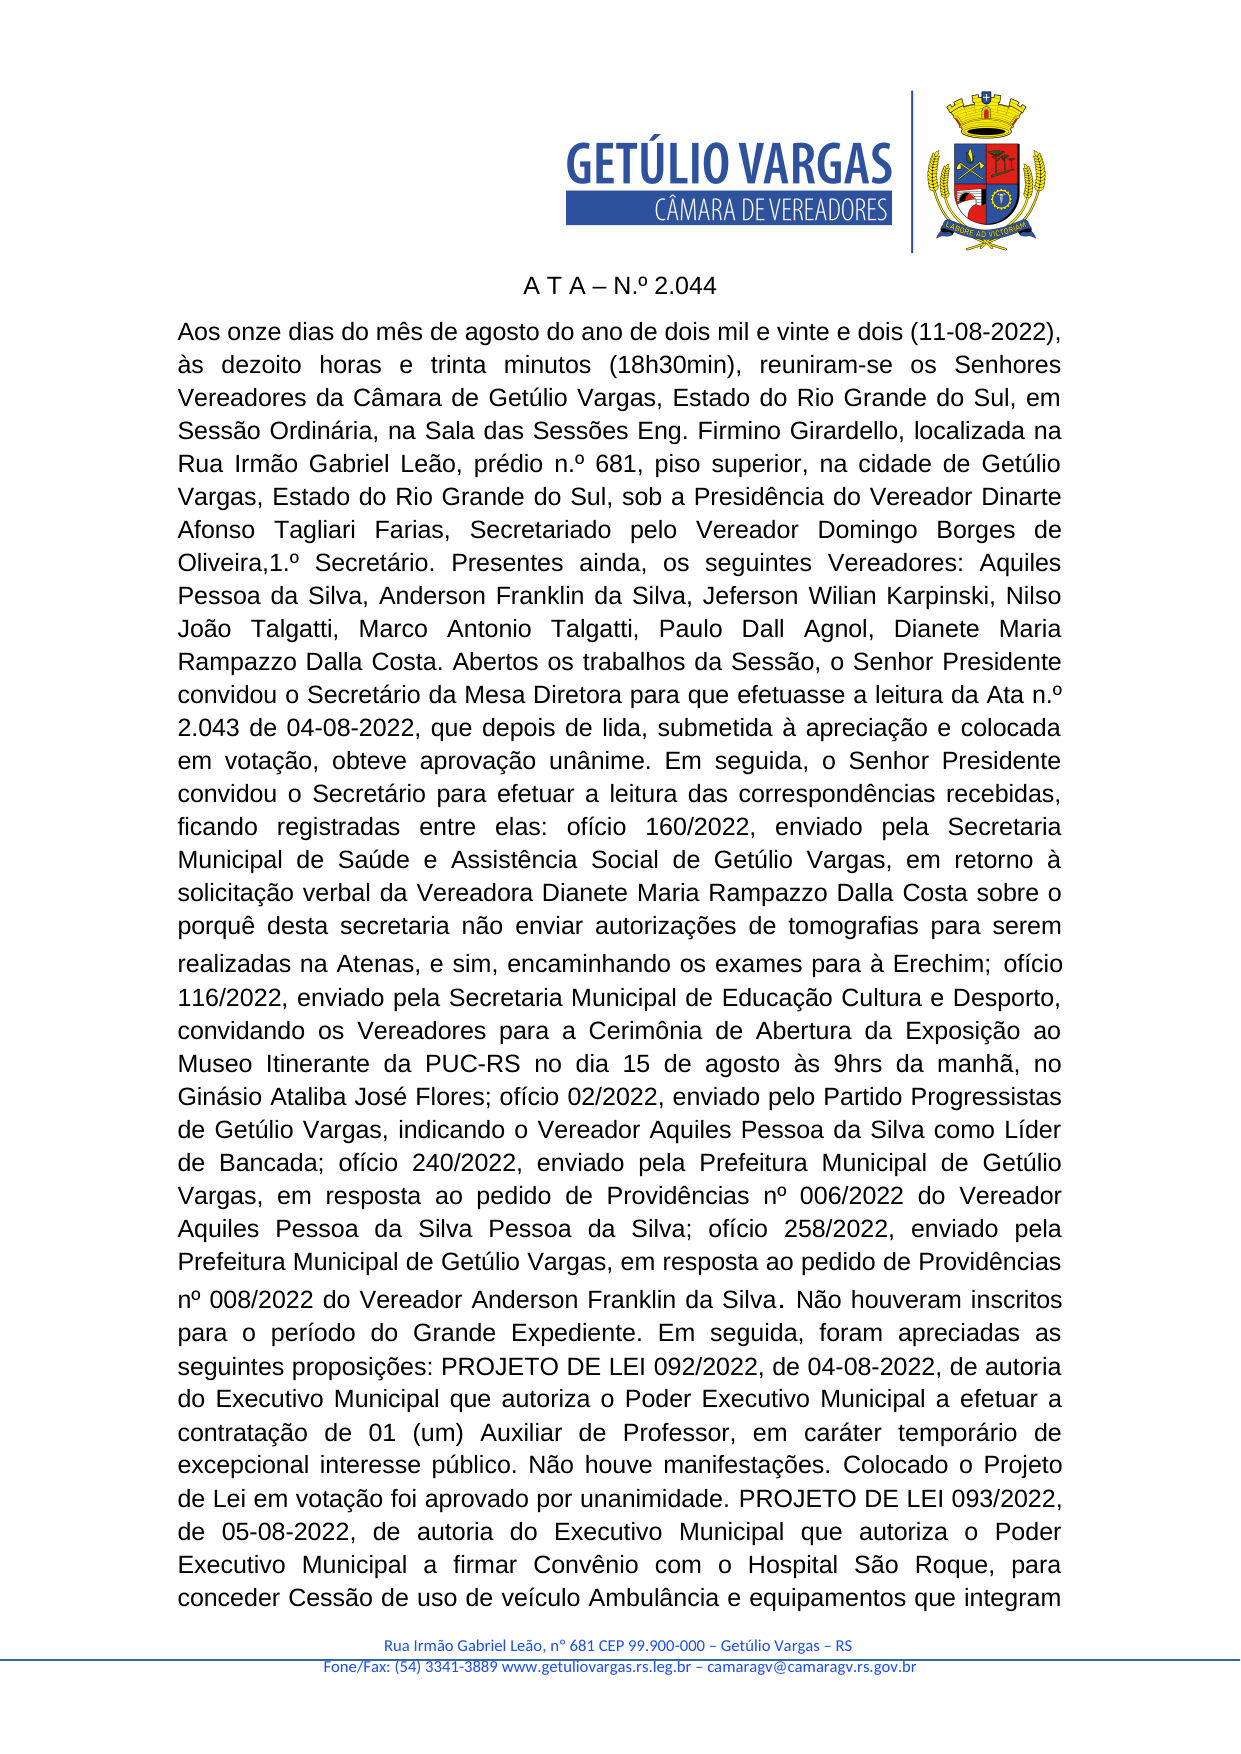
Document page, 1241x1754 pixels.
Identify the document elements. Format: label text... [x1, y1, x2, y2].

text Aos onze dias do mês de agosto do ano de dois mil e vinte e dois (11-08-2022), às dezoito horas e trinta minutos (18h30min), reuniram-se os Senhores Vereadores da Câmara de Getúlio Vargas, Estado do Rio Grande do Sul, em Sessão Ordinária, na Sala das Sessões Eng. Firmino Girardello, localizada na Rua Irmão Gabriel Leão, prédio n.º 681, piso superior, na cidade de Getúlio Vargas, Estado do Rio Grande do Sul, sob a Presidência do Vereador Dinarte Afonso Tagliari Farias, Secretariado pelo Vereador Domingo Borges de Oliveira,1.º Secretário. Presentes ainda, os seguintes Vereadores: Aquiles Pessoa da Silva, Anderson Franklin da Silva, Jeferson Wilian Karpinski, Nilso João Talgatti, Marco Antonio Talgatti, Paulo Dall Agnol, Dianete Maria Rampazzo Dalla Costa. Abertos os trabalhos da Sessão, o Senhor Presidente convidou o Secretário da Mesa Diretora para que efetuasse a leitura da Ata n.º 2.043 de 04-08-2022, que depois de lida, submetida à apreciação e colocada em votação, obteve aprovação unânime. Em seguida, o Senhor Presidente convidou o Secretário para efetuar a leitura das correspondências recebidas, ficando registradas entre elas: ofício 160/2022, enviado pela Secretaria Municipal de Saúde e Assistência Social de Getúlio Vargas, em retorno à solicitação verbal da Vereadora Dianete Maria Rampazzo Dalla Costa sobre o porquê desta secretaria não enviar autorizações de tomografias para serem realizadas na Atenas, e sim, encaminhando os exames para à Erechim; ofício 116/2022, enviado pela Secretaria Municipal de Educação Cultura e Desporto, convidando os Vereadores para a Cerimônia de Abertura da Exposição ao Museo Itinerante da PUC-RS no dia 15 de agosto às 9hrs da manhã, no Ginásio Ataliba José Flores; ofício 02/2022, enviado pelo Partido Progressistas de Getúlio Vargas, indicando o Vereador Aquiles Pessoa da Silva como Líder de Bancada; ofício 240/2022, enviado pela Prefeitura Municipal de Getúlio Vargas, em resposta ao pedido de Providências nº 006/2022 do Vereador Aquiles Pessoa da Silva Pessoa da Silva; ofício 258/2022, enviado pela Prefeitura Municipal de Getúlio Vargas, em resposta ao pedido de Providências nº 008/2022 do Vereador Anderson Franklin da Silva. Não houveram inscritos para o período do Grande Expediente. Em seguida, foram apreciadas as seguintes proposições: PROJETO DE LEI 092/2022, de 04-08-2022, de autoria do Executivo Municipal que autoriza o Poder Executivo Municipal a efetuar a contratação de 01 (um) Auxiliar de Professor, em caráter temporário de excepcional interesse público. Não houve manifestações. Colocado o Projeto de Lei em votação foi aprovado por unanimidade. PROJETO DE LEI 093/2022, de 05-08-2022, de autoria do Executivo Municipal que autoriza o Poder Executivo Municipal a firmar Convênio com o Hospital São Roque, para conceder Cessão de uso de veículo Ambulância e equipamentos que integram [177, 317, 1063, 1611]
text A T A – N.º 2.044 [177, 261, 1063, 300]
